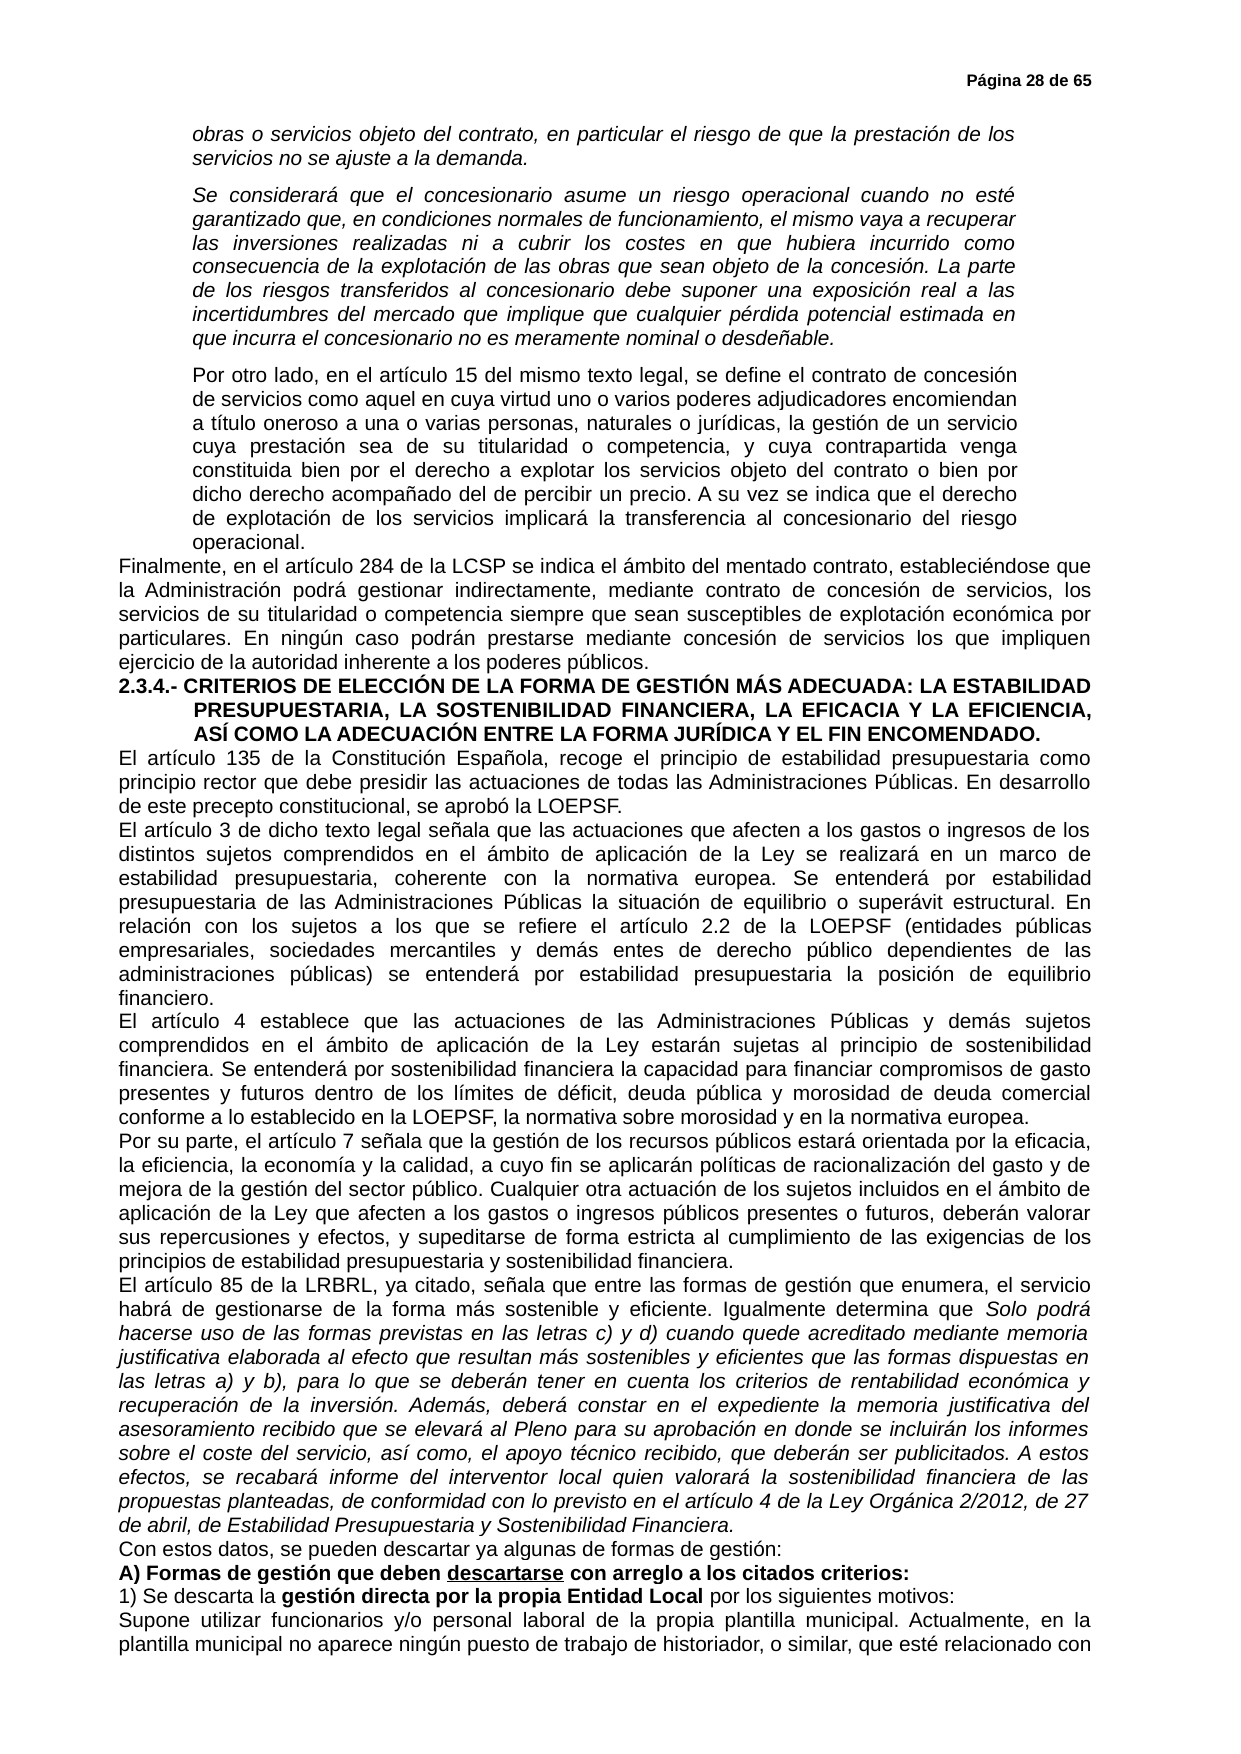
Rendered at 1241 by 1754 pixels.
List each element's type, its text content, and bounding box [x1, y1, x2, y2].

text Se considerará que el concesionario asume un riesgo operacional cuando no esté garantizado que, en condiciones normales de funcionamiento, el mismo vaya a recuperar las inversiones realizadas ni a cubrir los costes en que hubiera incurrido como consecuencia de la explotación de las obras que sean objeto de la concesión. La parte de los riesgos transferidos al concesionario debe suponer una exposición real a las incertidumbres del mercado que implique que cualquier pérdida potencial estimada en que incurra el concesionario no es meramente nominal o desdeñable. [192, 182, 1019, 350]
text obras o servicios objeto del contrato, en particular el riesgo de que la prestación de los servicios no se ajuste a la demanda. [192, 122, 1019, 170]
subtitle 2.3.4.- CRITERIOS DE ELECCIÓN DE LA FORMA DE GESTIÓN MÁS ADECUADA: LA ESTABILIDAD PRESUPUESTARIA, LA SOSTENIBILIDAD FINANCIERA, LA EFICACIA Y LA EFICIENCIA, ASÍ COMO LA ADECUACIÓN ENTRE LA FORMA JURÍDICA Y EL FIN ENCOMENDADO. [118, 674, 1092, 746]
text Finalmente, en el artículo 284 de la LCSP se indica el ámbito del mentado contrato, estableciéndose que la Administración podrá gestionar indirectamente, mediante contrato de concesión de servicios, los servicios de su titularidad o competencia siempre que sean susceptibles de explotación económica por particulares. En ningún caso podrán prestarse mediante concesión de servicios los que impliquen ejercicio de la autoridad inherente a los poderes públicos. [118, 554, 1092, 674]
text Supone utilizar funcionarios y/o personal laboral de la propia plantilla municipal. Actualmente, en la plantilla municipal no aparece ningún puesto de trabajo de historiador, o similar, que esté relacionado con [118, 1608, 1092, 1656]
text Con estos datos, se pueden descartar ya algunas de formas de gestión: [118, 1536, 1092, 1560]
text Por otro lado, en el artículo 15 del mismo texto legal, se define el contrato de concesión de servicios como aquel en cuya virtud uno o varios poderes adjudicadores encomiendan a título oneroso a una o varias personas, naturales o jurídicas, la gestión de un servicio cuya prestación sea de su titularidad o competencia, y cuya contrapartida venga constituida bien por el derecho a explotar los servicios objeto del contrato o bien por dicho derecho acompañado del de percibir un precio. A su vez se indica que el derecho de explotación de los servicios implicará la transferencia al concesionario del riesgo operacional. [192, 362, 1019, 554]
text El artículo 4 establece que las actuaciones de las Administraciones Públicas y demás sujetos comprendidos en el ámbito de aplicación de la Ley estarán sujetas al principio de sostenibilidad financiera. Se entenderá por sostenibilidad financiera la capacidad para financiar compromisos de gasto presentes y futuros dentro de los límites de déficit, deuda pública y morosidad de deuda comercial conforme a lo establecido en la LOEPSF, la normativa sobre morosidad y en la normativa europea. [118, 1009, 1092, 1129]
text 1) Se descarta la gestión directa por la propia Entidad Local por los siguientes motivos: [118, 1584, 1092, 1608]
text El artículo 3 de dicho texto legal señala que las actuaciones que afecten a los gastos o ingresos de los distintos sujetos comprendidos en el ámbito de aplicación de la Ley se realizará en un marco de estabilidad presupuestaria, coherente con la normativa europea. Se entenderá por estabilidad presupuestaria de las Administraciones Públicas la situación de equilibrio o superávit estructural. En relación con los sujetos a los que se refiere el artículo 2.2 de la LOEPSF (entidades públicas empresariales, sociedades mercantiles y demás entes de derecho público dependientes de las administraciones públicas) se entenderá por estabilidad presupuestaria la posición de equilibrio financiero. [118, 818, 1092, 1009]
text Por su parte, el artículo 7 señala que la gestión de los recursos públicos estará orientada por la eficacia, la eficiencia, la economía y la calidad, a cuyo fin se aplicarán políticas de racionalización del gasto y de mejora de la gestión del sector público. Cualquier otra actuación de los sujetos incluidos en el ámbito de aplicación de la Ley que afecten a los gastos o ingresos públicos presentes o futuros, deberán valorar sus repercusiones y efectos, y supeditarse de forma estricta al cumplimiento de las exigencias de los principios de estabilidad presupuestaria y sostenibilidad financiera. [118, 1129, 1092, 1273]
text A) Formas de gestión que deben descartarse con arreglo a los citados criterios: [118, 1560, 1092, 1584]
text El artículo 85 de la LRBRL, ya citado, señala que entre las formas de gestión que enumera, el servicio habrá de gestionarse de la forma más sostenible y eficiente. Igualmente determina que Solo podrá hacerse uso de las formas previstas en las letras c) y d) cuando quede acreditado mediante memoria justificativa elaborada al efecto que resultan más sostenibles y eficientes que las formas dispuestas en las letras a) y b), para lo que se deberán tener en cuenta los criterios de rentabilidad económica y recuperación de la inversión. Además, deberá constar en el expediente la memoria justificativa del asesoramiento recibido que se elevará al Pleno para su aprobación en donde se incluirán los informes sobre el coste del servicio, así como, el apoyo técnico recibido, que deberán ser publicitados. A estos efectos, se recabará informe del interventor local quien valorará la sostenibilidad financiera de las propuestas planteadas, de conformidad con lo previsto en el artículo 4 de la Ley Orgánica 2/2012, de 27 de abril, de Estabilidad Presupuestaria y Sostenibilidad Financiera. [118, 1273, 1092, 1536]
text El artículo 135 de la Constitución Española, recoge el principio de estabilidad presupuestaria como principio rector que debe presidir las actuaciones de todas las Administraciones Públicas. En desarrollo de este precepto constitucional, se aprobó la LOEPSF. [118, 746, 1092, 818]
